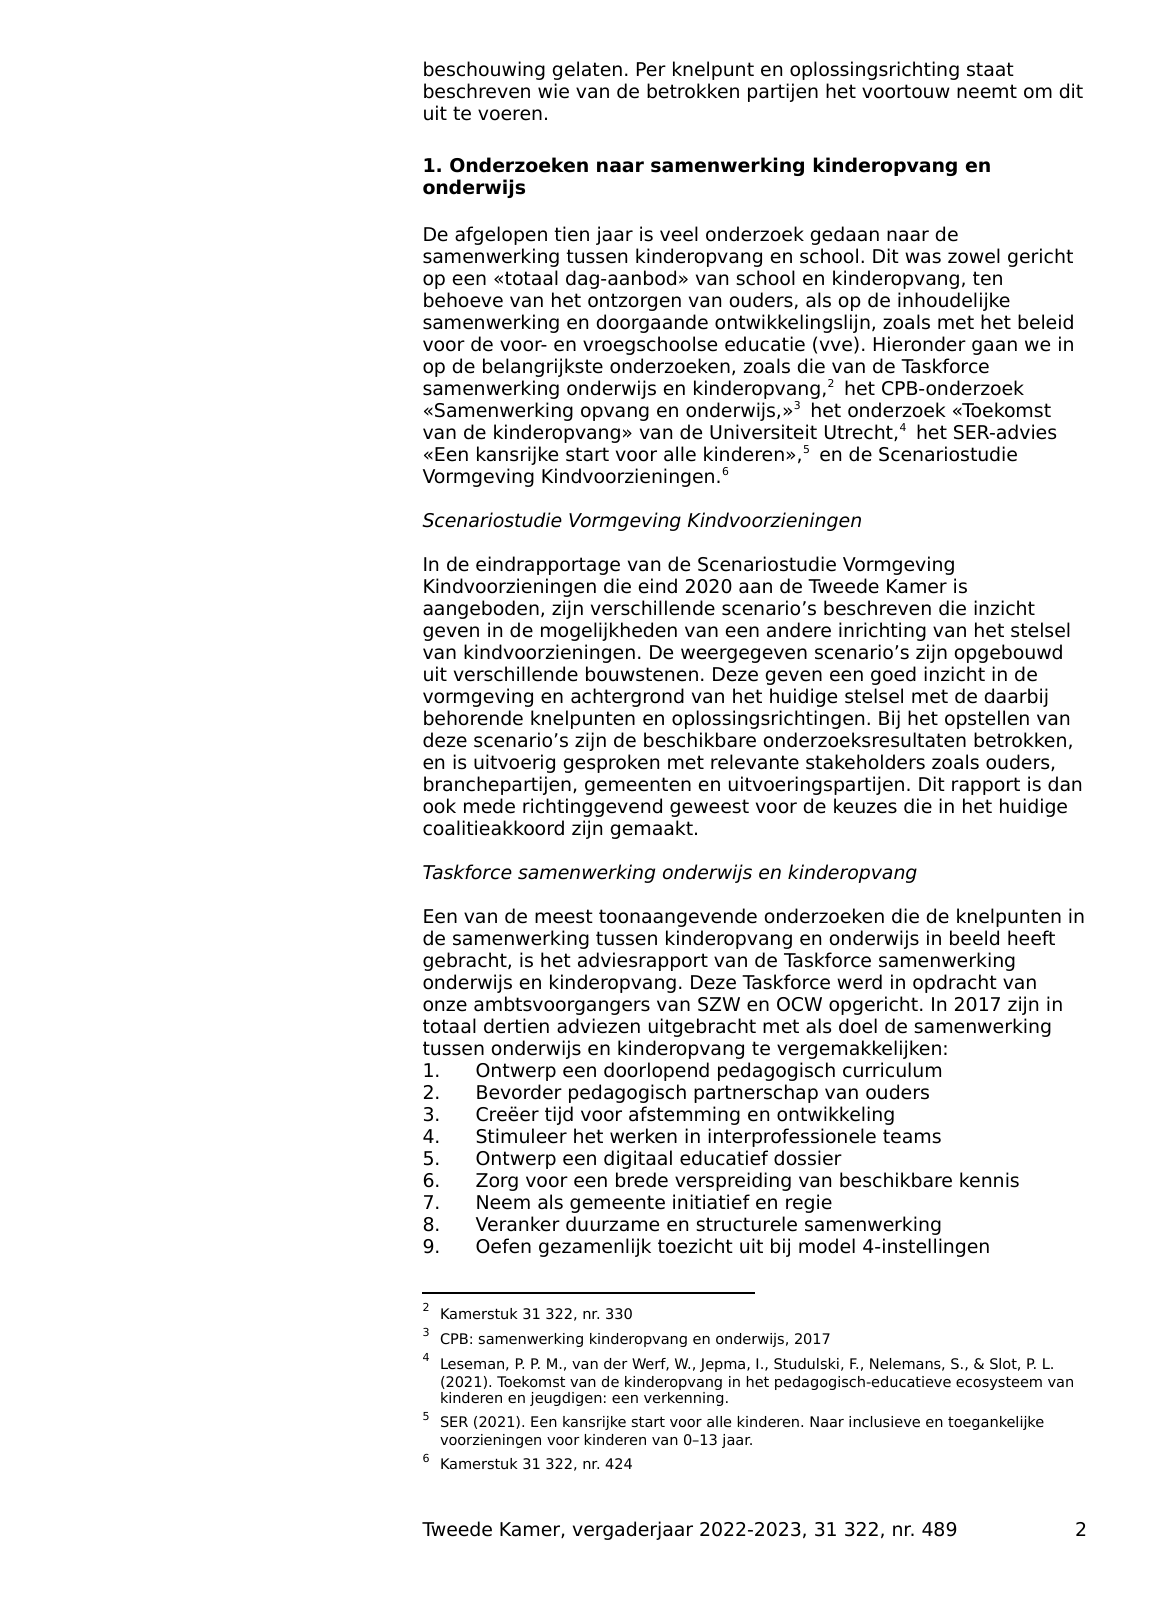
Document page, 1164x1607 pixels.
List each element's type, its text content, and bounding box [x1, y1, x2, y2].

text SER (2021). Een kansrijke start voor alle kinderen. Naar inclusieve en toegankelijke voorzieningen voor kinderen van 0–13 jaar. [422, 1410, 1087, 1449]
text CPB: samenwerking kinderopvang en onderwijs, 2017 [422, 1327, 1087, 1349]
text 3. Creëer tijd voor afstemming en ontwikkeling [422, 1104, 1087, 1126]
subtitle Scenariostudie Vormgeving Kindvoorzieningen [422, 510, 1087, 532]
text 7. Neem als gemeente initiatief en regie [422, 1192, 1087, 1214]
text 5. Ontwerp een digitaal educatief dossier [422, 1148, 1087, 1170]
text 6. Zorg voor een brede verspreiding van beschikbare kennis [422, 1170, 1087, 1192]
text Een van de meest toonaangevende onderzoeken die de knelpunten in de samenwerking tussen kinderopvang en onderwijs in beeld heeft gebracht, is het adviesrapport van de Taskforce samenwerking onderwijs en kinderopvang. Deze Taskforce werd in opdracht van onze ambtsvoorgangers van SZW en OCW opgericht. In 2017 zijn in totaal dertien adviezen uitgebracht met als doel de samenwerking tussen onderwijs en kinderopvang te vergemakkelijken: [422, 906, 1087, 1060]
text beschouwing gelaten. Per knelpunt en oplossingsrichting staat beschreven wie van de betrokken partijen het voortouw neemt om dit uit te voeren. [422, 59, 1087, 125]
text Leseman, P. P. M., van der Werf, W., Jepma, I., Studulski, F., Nelemans, S., & Slot, P. L. (2021). Toekomst van de kinderopvang in het pedagogisch-educatieve ecosysteem van kinderen en jeugdigen: een verkenning. [422, 1352, 1087, 1407]
subtitle 1. Onderzoeken naar samenwerking kinderopvang en onderwijs [422, 155, 1087, 199]
text Kamerstuk 31 322, nr. 330 [422, 1302, 1087, 1324]
text Kamerstuk 31 322, nr. 424 [422, 1452, 1087, 1474]
text In de eindrapportage van de Scenariostudie Vormgeving Kindvoorzieningen die eind 2020 aan de Tweede Kamer is aangeboden, zijn verschillende scenario’s beschreven die inzicht geven in de mogelijkheden van een andere inrichting van het stelsel van kindvoorzieningen. De weergegeven scenario’s zijn opgebouwd uit verschillende bouwstenen. Deze geven een goed inzicht in de vormgeving en achtergrond van het huidige stelsel met de daarbij behorende knelpunten en oplossingsrichtingen. Bij het opstellen van deze scenario’s zijn de beschikbare onderzoeksresultaten betrokken, en is uitvoerig gesproken met relevante stakeholders zoals ouders, branchepartijen, gemeenten en uitvoeringspartijen. Dit rapport is dan ook mede richtinggevend geweest voor de keuzes die in het huidige coalitieakkoord zijn gemaakt. [422, 554, 1087, 840]
text 9. Oefen gezamenlijk toezicht uit bij model 4-instellingen [422, 1236, 1087, 1258]
text 4. Stimuleer het werken in interprofessionele teams [422, 1126, 1087, 1148]
text 2. Bevorder pedagogisch partnerschap van ouders [422, 1082, 1087, 1104]
text De afgelopen tien jaar is veel onderzoek gedaan naar de samenwerking tussen kinderopvang en school. Dit was zowel gericht op een «totaal dag-aanbod» van school en kinderopvang, ten behoeve van het ontzorgen van ouders, als op de inhoudelijke samenwerking en doorgaande ontwikkelingslijn, zoals met het beleid voor de voor- en vroegschoolse educatie (vve). Hieronder gaan we in op de belangrijkste onderzoeken, zoals die van de Taskforce samenwerking onderwijs en kinderopvang, het CPB-onderzoek «Samenwerking opvang en onderwijs,» het onderzoek «Toekomst van de kinderopvang» van de Universiteit Utrecht, het SER-advies «Een kansrijke start voor alle kinderen», en de Scenariostudie Vormgeving Kindvoorzieningen. [422, 224, 1087, 488]
subtitle Taskforce samenwerking onderwijs en kinderopvang [422, 862, 1087, 884]
text 8. Veranker duurzame en structurele samenwerking [422, 1214, 1087, 1236]
text 1. Ontwerp een doorlopend pedagogisch curriculum [422, 1060, 1087, 1082]
